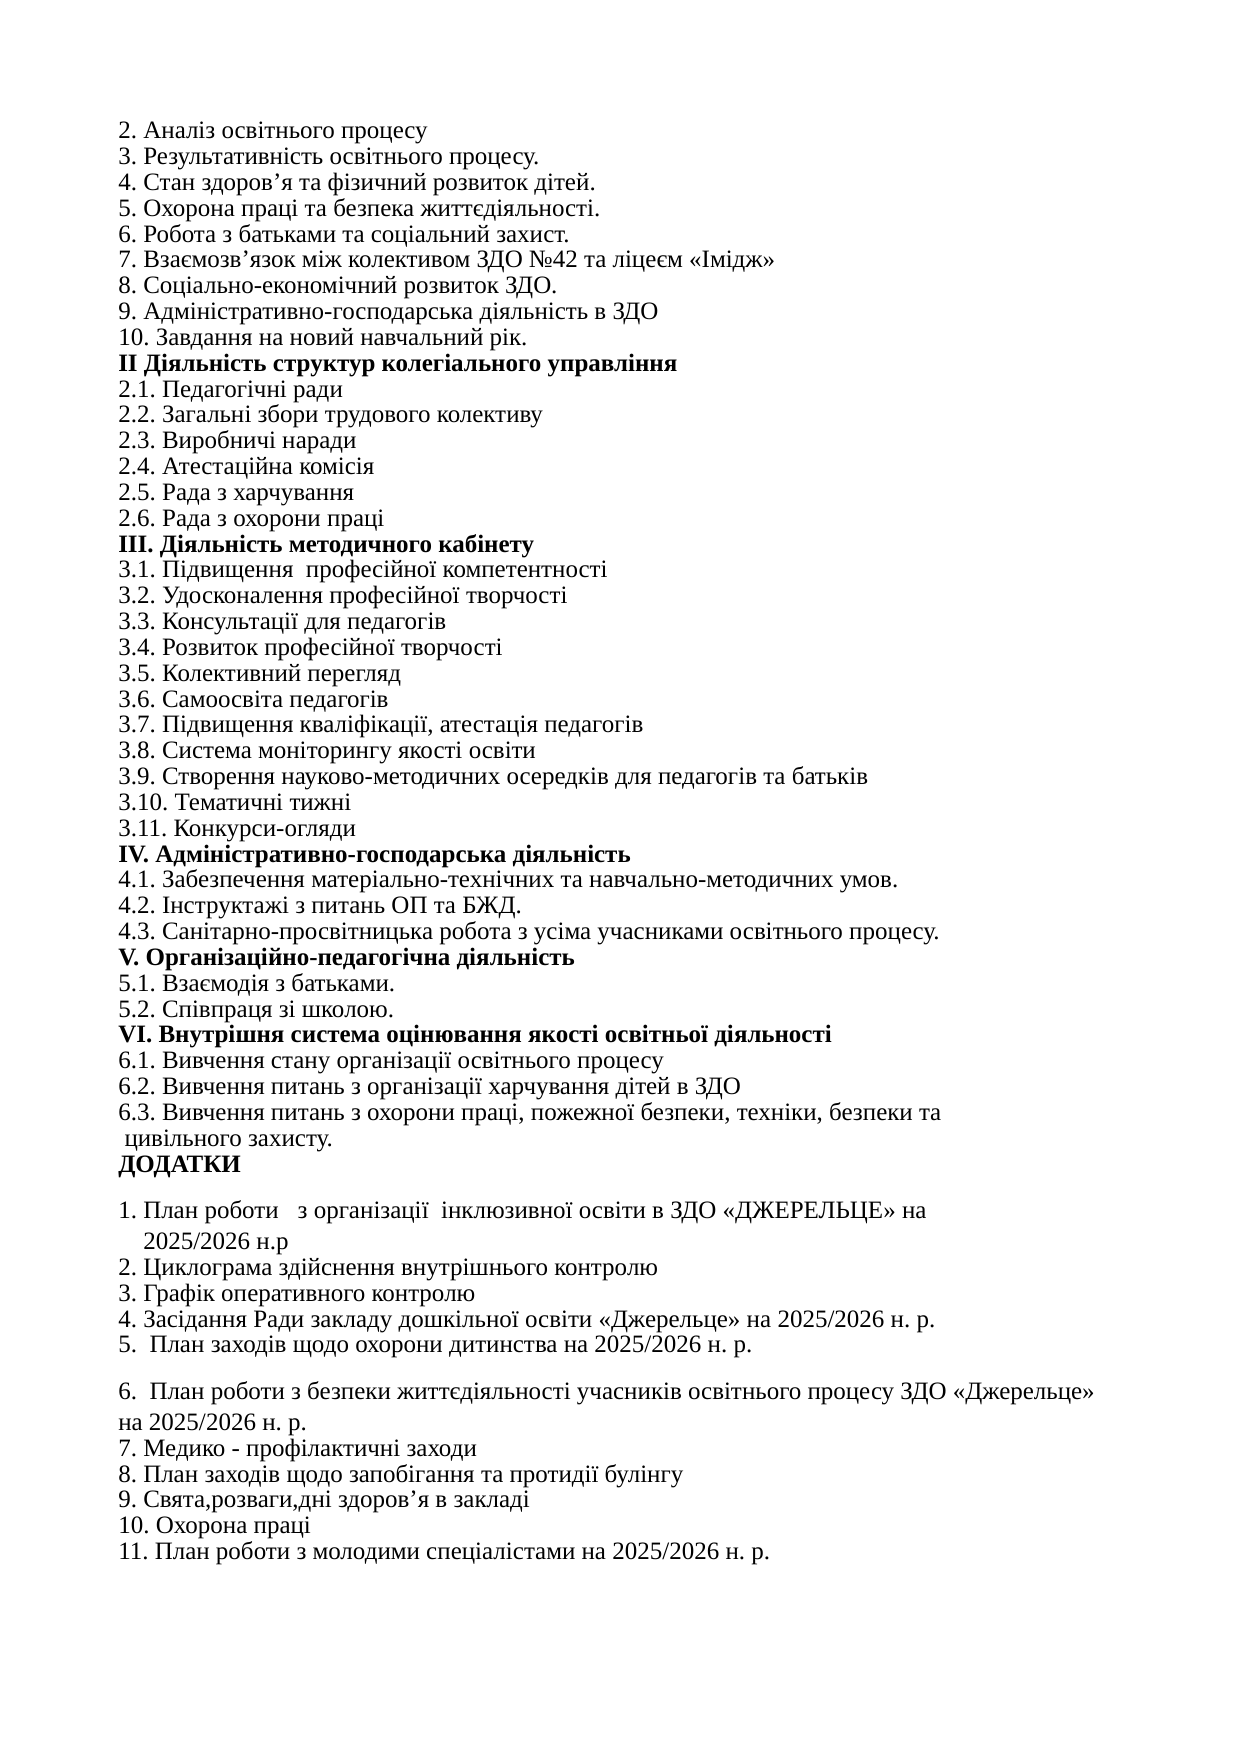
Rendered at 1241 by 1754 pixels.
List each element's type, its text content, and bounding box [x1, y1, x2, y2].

text ІV. Адміністративно-господарська діяльність [118, 841, 1122, 867]
text 4.2. Інструктажі з питань ОП та БЖД. [118, 893, 1122, 919]
text 5.1. Взаємодія з батьками. [118, 971, 1122, 996]
text 6. План роботи з безпеки життєдіяльності учасників освітнього процесу ЗДО «Джерельце» [118, 1358, 1122, 1410]
text 5. Охорона праці та безпека життєдіяльності. [118, 196, 1122, 221]
text 4. Стан здоров’я та фізичний розвиток дітей. [118, 170, 1122, 196]
text 6.1. Вивчення стану організації освітнього процесу [118, 1048, 1122, 1074]
text 6. Робота з батьками та соціальний захист. [118, 221, 1122, 247]
text 2.2. Загальні збори трудового колективу [118, 402, 1122, 428]
text ІІ Діяльність структур колегіального управління [118, 351, 1122, 376]
text 8. План заходів щодо запобігання та протидії булінгу [118, 1461, 1122, 1487]
text 3.8. Система моніторингу якості освіти [118, 738, 1122, 764]
text 6.3. Вивчення питань з охорони праці, пожежної безпеки, техніки, безпеки та [118, 1100, 1122, 1126]
text 3.4. Розвиток професійної творчості [118, 635, 1122, 661]
text 3.10. Тематичні тижні [118, 790, 1122, 816]
text V. Організаційно-педагогічна діяльність [118, 945, 1122, 971]
text 3.3. Консультації для педагогів [118, 609, 1122, 635]
text 3.11. Конкурси-огляди [118, 816, 1122, 841]
text 4. Засідання Ради закладу дошкільної освіти «Джерельце» на 2025/2026 н. р. [118, 1306, 1122, 1332]
text 11. План роботи з молодими спеціалістами на 2025/2026 н. р. [118, 1539, 1122, 1565]
text 3.2. Удосконалення професійної творчості [118, 583, 1122, 609]
text 8. Соціально-економічний розвиток ЗДО. [118, 273, 1122, 299]
text 3.9. Створення науково-методичних осередків для педагогів та батьків [118, 764, 1122, 790]
text цивільного захисту. [118, 1126, 1122, 1151]
text 10. Охорона праці [118, 1513, 1122, 1539]
text 3. Графік оперативного контролю [118, 1281, 1122, 1306]
text 2.4. Атестаційна комісія [118, 454, 1122, 480]
text 1. План роботи з організації інклюзивної освіти в ЗДО «ДЖЕРЕЛЬЦЕ» на [118, 1177, 1122, 1229]
text 10. Завдання на новий навчальний рік. [118, 325, 1122, 351]
text 2.1. Педагогічні ради [118, 376, 1122, 402]
text 2. Циклограма здійснення внутрішнього контролю [118, 1255, 1122, 1281]
text 9. Адміністративно-господарська діяльність в ЗДО [118, 299, 1122, 325]
text 3.6. Самоосвіта педагогів [118, 686, 1122, 712]
text 2. Аналіз освітнього процесу [118, 118, 1163, 144]
text 4.3. Санітарно-просвітницька робота з усіма учасниками освітнього процесу. [118, 919, 1122, 945]
text VІ. Внутрішня система оцінювання якості освітньої діяльності [118, 1022, 1122, 1048]
text 2.5. Рада з харчування [118, 480, 1122, 506]
text 3.7. Підвищення кваліфікації, атестація педагогів [118, 712, 1122, 738]
text 9. Свята,розваги,дні здоров’я в закладі [118, 1487, 1122, 1513]
text 4.1. Забезпечення матеріально-технічних та навчально-методичних умов. [118, 867, 1122, 893]
text 2.3. Виробничі наради [118, 428, 1122, 454]
text 3. Результативність освітнього процесу. [118, 144, 1122, 170]
text 7. Медико - профілактичні заходи [118, 1436, 1122, 1461]
text 3.1. Підвищення професійної компетентності [118, 557, 1122, 583]
text 2.6. Рада з охорони праці [118, 506, 1122, 531]
text ДОДАТКИ [118, 1151, 1122, 1177]
text 3.5. Колективний перегляд [118, 661, 1122, 686]
text 2025/2026 н.р [118, 1229, 1122, 1255]
text 5.2. Співпраця зі школою. [118, 996, 1122, 1022]
text на 2025/2026 н. р. [118, 1410, 1122, 1436]
text 5. План заходів щодо охорони дитинства на 2025/2026 н. р. [118, 1332, 1122, 1358]
text ІІІ. Діяльність методичного кабінету [118, 531, 1122, 557]
text 6.2. Вивчення питань з організації харчування дітей в ЗДО [118, 1074, 1122, 1100]
text 7. Взаємозв’язок між колективом ЗДО №42 та ліцеєм «Імідж» [118, 247, 1122, 273]
